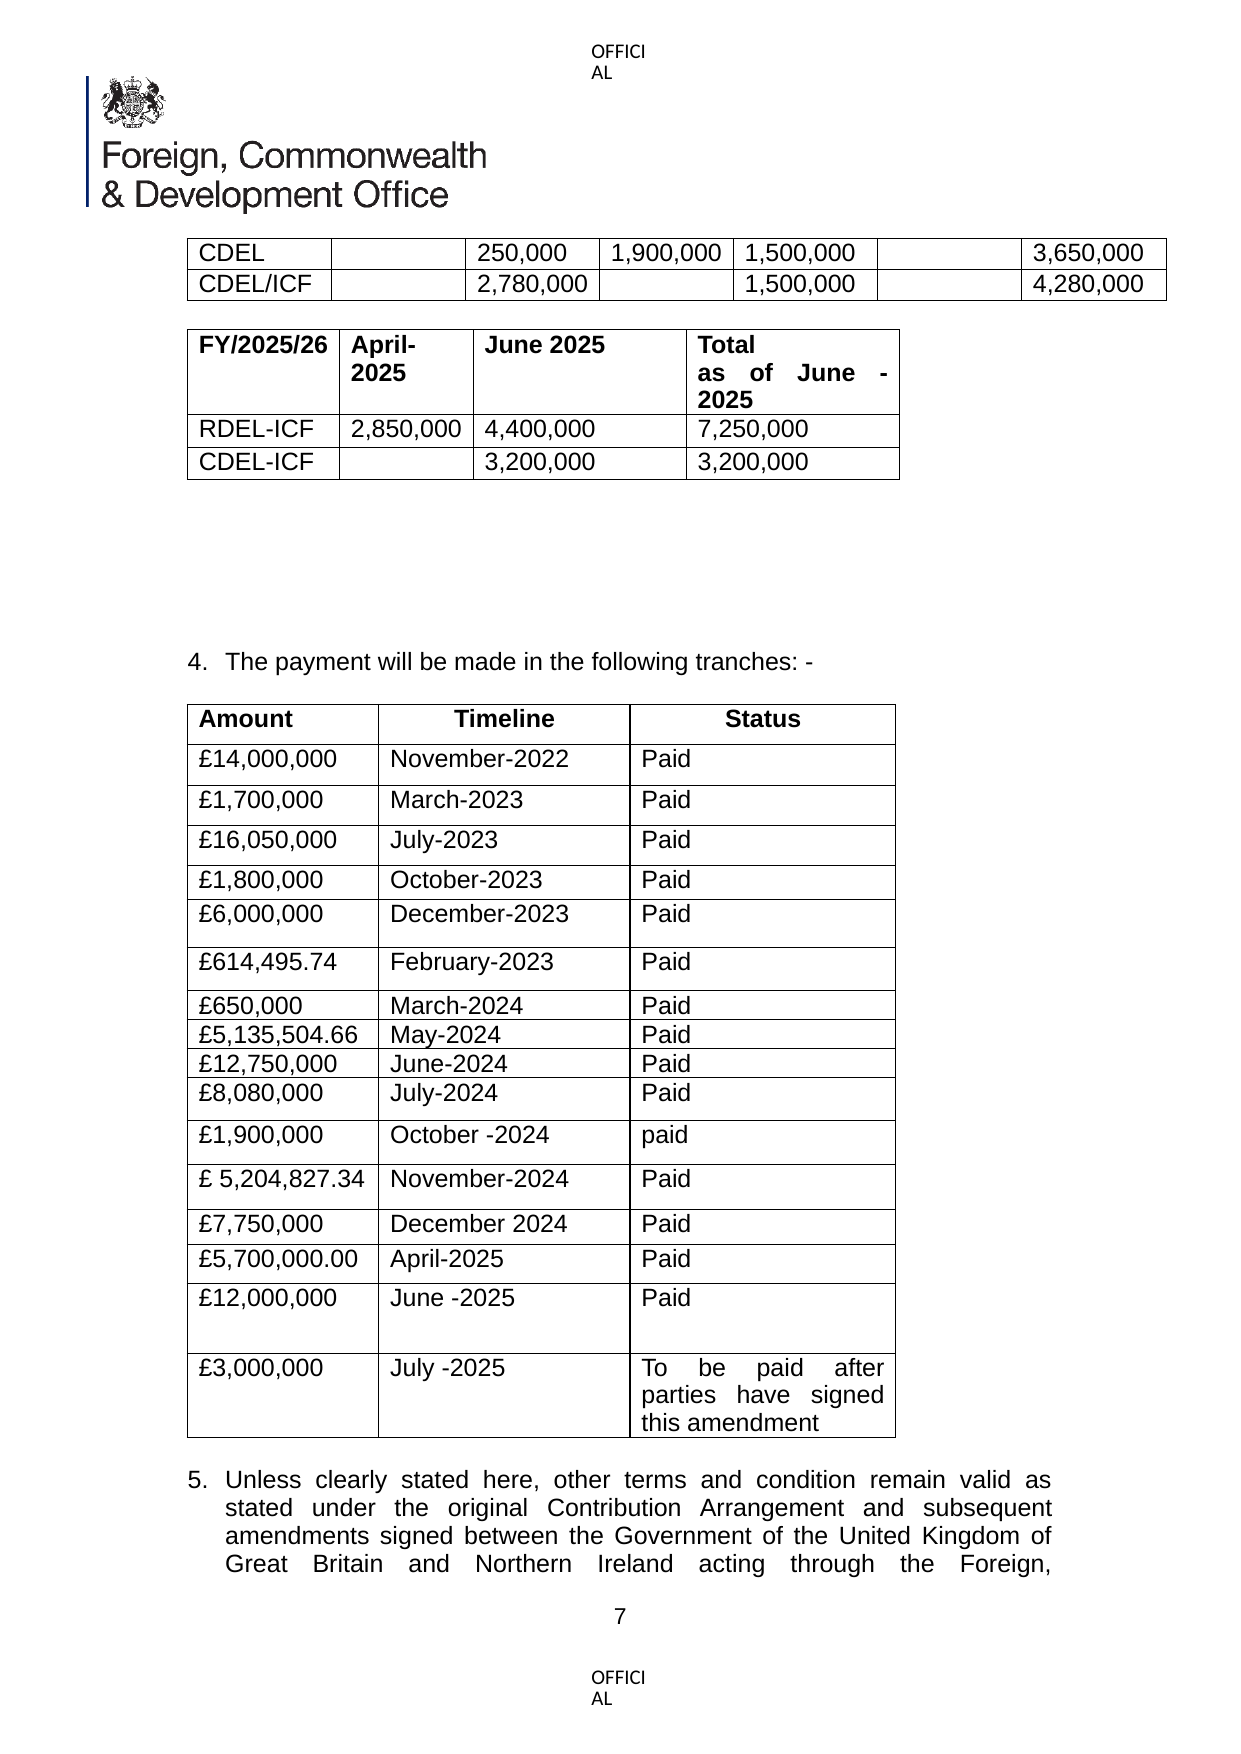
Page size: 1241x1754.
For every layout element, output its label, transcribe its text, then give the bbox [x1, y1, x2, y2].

table_cell December 2024 [379, 1210, 629, 1244]
picture [86, 76, 488, 214]
table_cell Paid [631, 1165, 895, 1209]
table_cell 1,500,000 [734, 270, 877, 300]
table_header Status [631, 705, 895, 744]
table_cell 4,400,000 [474, 415, 686, 447]
table_cell June -2025 [379, 1284, 629, 1352]
table_cell 2,780,000 [466, 270, 599, 300]
table_cell £12,750,000 [188, 1049, 378, 1077]
table_cell [332, 270, 465, 300]
list Unless clearly stated here, other terms and condition remain valid as stated under the original Contribution Arrangement and subsequent amendments signed between the Government of the United Kingdom of Great Britain and Northern Ireland acting through the Foreign, [187, 1466, 1053, 1578]
table_cell £3,000,000 [188, 1354, 378, 1437]
table_cell Paid [631, 900, 895, 947]
table_cell 250,000 [466, 239, 599, 269]
table_cell July -2025 [379, 1354, 629, 1437]
table_cell [878, 239, 1021, 269]
table_cell Paid [631, 745, 895, 785]
table_cell Paid [631, 948, 895, 990]
table_cell June-2024 [379, 1049, 629, 1077]
table_cell 4,280,000 [1022, 270, 1166, 300]
table_cell Paid [631, 1284, 895, 1352]
table_header FY/2025/26 [188, 330, 339, 414]
table_cell CDEL/ICF [188, 270, 331, 300]
table_cell RDEL-ICF [188, 415, 339, 447]
table_cell November-2022 [379, 745, 629, 785]
table_cell £ 5,204,827.34 [188, 1165, 378, 1209]
table_cell £6,000,000 [188, 900, 378, 947]
table_cell 1,900,000 [600, 239, 733, 269]
table_cell CDEL-ICF [188, 448, 339, 479]
table_cell £14,000,000 [188, 745, 378, 785]
table_cell 3,650,000 [1022, 239, 1166, 269]
table_cell Paid [631, 1020, 895, 1048]
table_cell July-2024 [379, 1078, 629, 1120]
table_cell £16,050,000 [188, 826, 378, 865]
table_cell £8,080,000 [188, 1078, 378, 1120]
table_cell £614,495.74 [188, 948, 378, 990]
table_cell April-2025 [379, 1245, 629, 1283]
table_cell October -2024 [379, 1121, 629, 1163]
table_cell Paid [631, 786, 895, 825]
table_cell £1,900,000 [188, 1121, 378, 1163]
table_cell 3,200,000 [474, 448, 686, 479]
table_cell 7,250,000 [687, 415, 899, 447]
table_cell March-2023 [379, 786, 629, 825]
table_cell CDEL [188, 239, 331, 269]
table_cell £5,700,000.00 [188, 1245, 378, 1283]
table_cell July-2023 [379, 826, 629, 865]
table_cell March-2024 [379, 991, 629, 1019]
table_cell To be paid after parties have signed this amendment [631, 1354, 895, 1437]
table_cell £12,000,000 [188, 1284, 378, 1352]
table_cell £5,135,504.66 [188, 1020, 378, 1048]
table_header Total as of June -2025 [687, 330, 899, 414]
table_cell 1,500,000 [734, 239, 877, 269]
table_cell Paid [631, 1078, 895, 1120]
table_cell £1,700,000 [188, 786, 378, 825]
table_cell [332, 239, 465, 269]
table_cell November-2024 [379, 1165, 629, 1209]
table_cell £1,800,000 [188, 866, 378, 898]
table_header Timeline [379, 705, 629, 744]
table_cell Paid [631, 1245, 895, 1283]
table_cell Paid [631, 826, 895, 865]
table_cell [600, 270, 733, 300]
table_cell Paid [631, 1049, 895, 1077]
table_cell May-2024 [379, 1020, 629, 1048]
table_cell paid [631, 1121, 895, 1163]
list The payment will be made in the following tranches: - [187, 648, 1053, 676]
table_cell Paid [631, 991, 895, 1019]
table_header June 2025 [474, 330, 686, 414]
table_header Amount [188, 705, 378, 744]
table_cell December-2023 [379, 900, 629, 947]
table_cell February-2023 [379, 948, 629, 990]
table_cell 2,850,000 [340, 415, 473, 447]
table_cell £650,000 [188, 991, 378, 1019]
table_header April-2025 [340, 330, 473, 414]
table_cell Paid [631, 866, 895, 898]
table_cell Paid [631, 1210, 895, 1244]
table_cell [340, 448, 473, 479]
table_cell £7,750,000 [188, 1210, 378, 1244]
table_cell [878, 270, 1021, 300]
table_cell 3,200,000 [687, 448, 899, 479]
table_cell October-2023 [379, 866, 629, 898]
